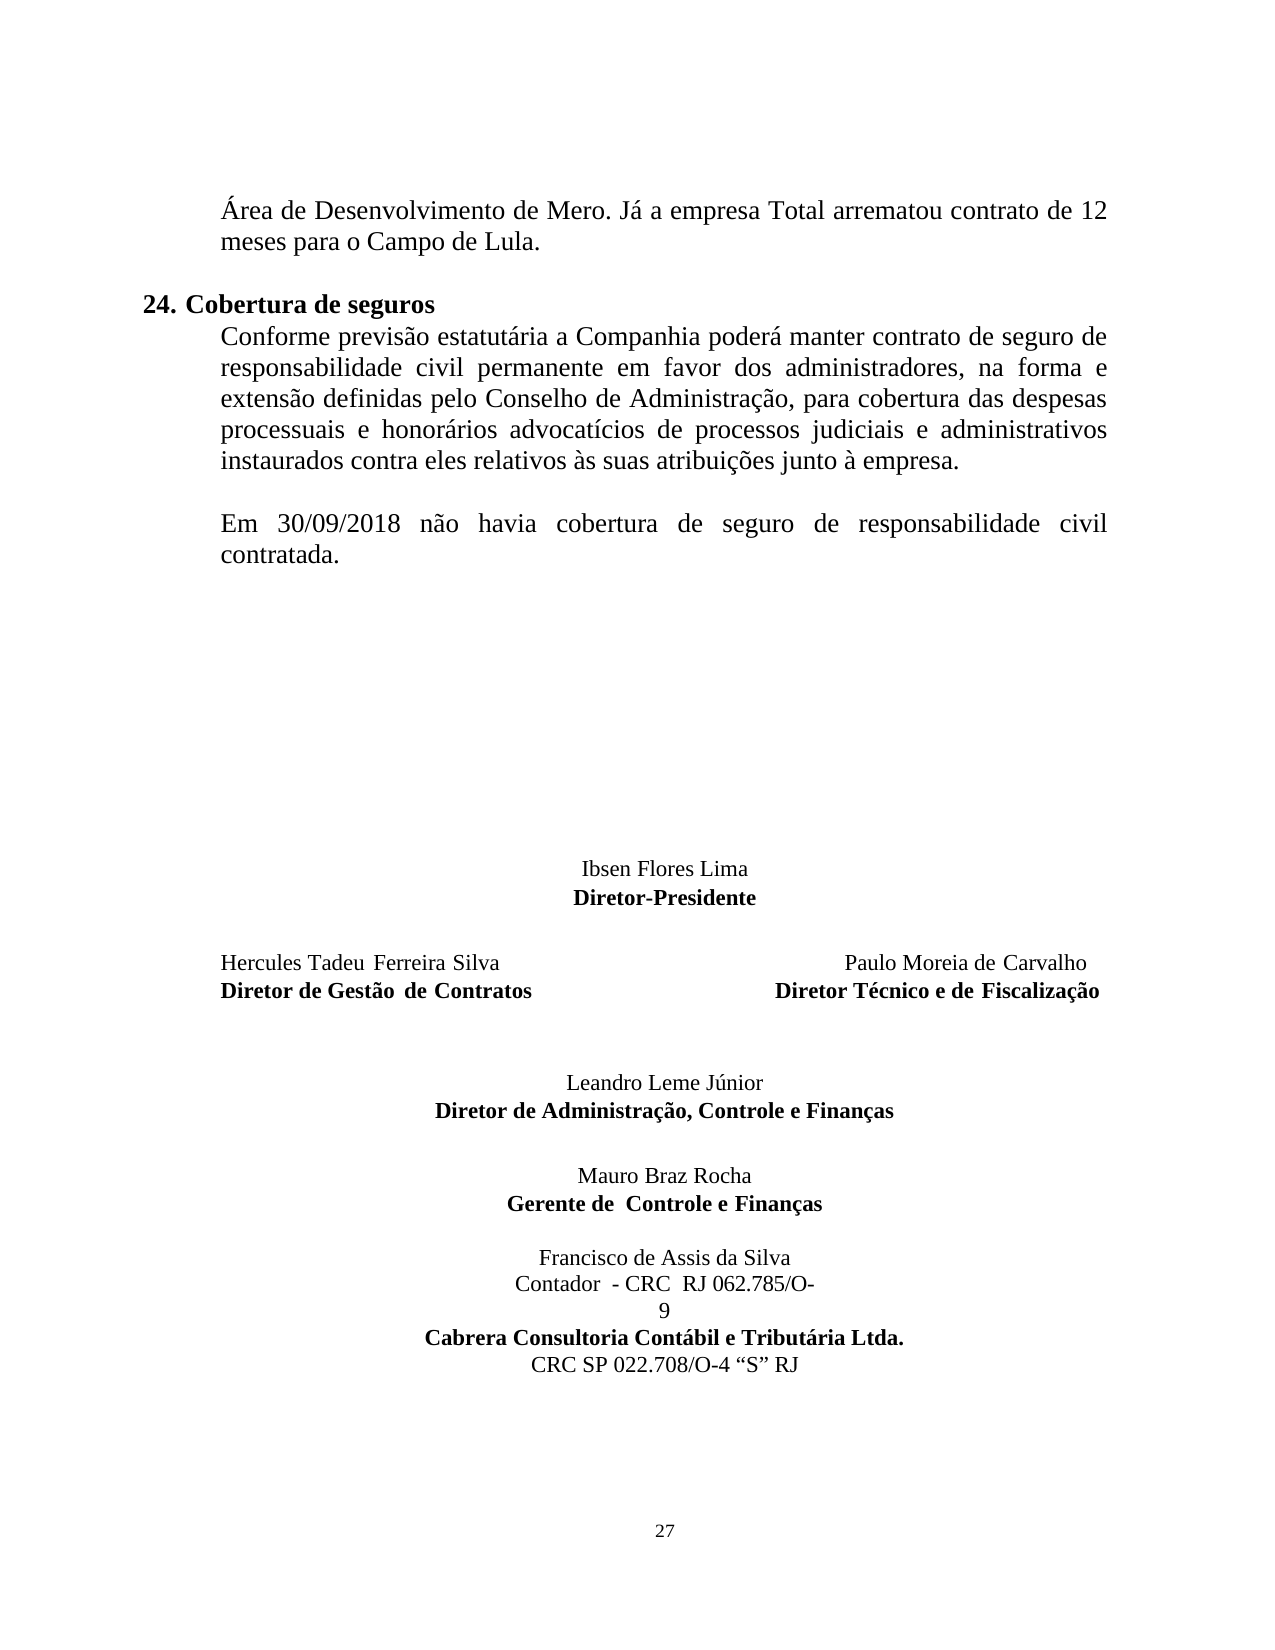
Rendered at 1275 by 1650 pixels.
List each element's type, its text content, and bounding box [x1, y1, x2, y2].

text Cabrera Consultoria Contábil e Tributária Ltda. [226, 1324, 1102, 1350]
text Mauro Braz Rocha [226, 1163, 1103, 1189]
text Hercules Tadeu Ferreira Silva Paulo Moreia de Carvalho [220, 949, 1198, 976]
text Gerente de Controle e Finanças [226, 1190, 1103, 1217]
list Cobertura de seguros [143, 289, 1198, 319]
text Conforme previsão estatutária a Companhia poderá manter contrato de seguro de responsabilidade civil permanente em favor dos administradores, na forma e extensão definidas pelo Conselho de Administração, para cobertura das despesas processuais e honorários advocatícios de processos judiciais e administrativos instaurados contra eles relativos às suas atribuições junto à empresa. [220, 319, 1108, 475]
text Ibsen Flores Lima [226, 855, 1103, 882]
text Leandro Leme Júnior [226, 1069, 1103, 1096]
text Diretor de Gestão de Contratos Diretor Técnico e de Fiscalização [220, 977, 1198, 1003]
text Diretor-Presidente [226, 884, 1103, 910]
text Diretor de Administração, Controle e Finanças [226, 1097, 1102, 1123]
text Em 30/09/2018 não havia cobertura de seguro de responsabilidade civil contratada. [220, 507, 1108, 569]
text Área de Desenvolvimento de Mero. Já a empresa Total arrematou contrato de 12 meses para o Campo de Lula. [220, 194, 1109, 256]
text Francisco de Assis da Silva Contador - CRC RJ 062.785/O-9 [510, 1244, 819, 1323]
text CRC SP 022.708/O-4 “S” RJ [226, 1351, 1103, 1377]
